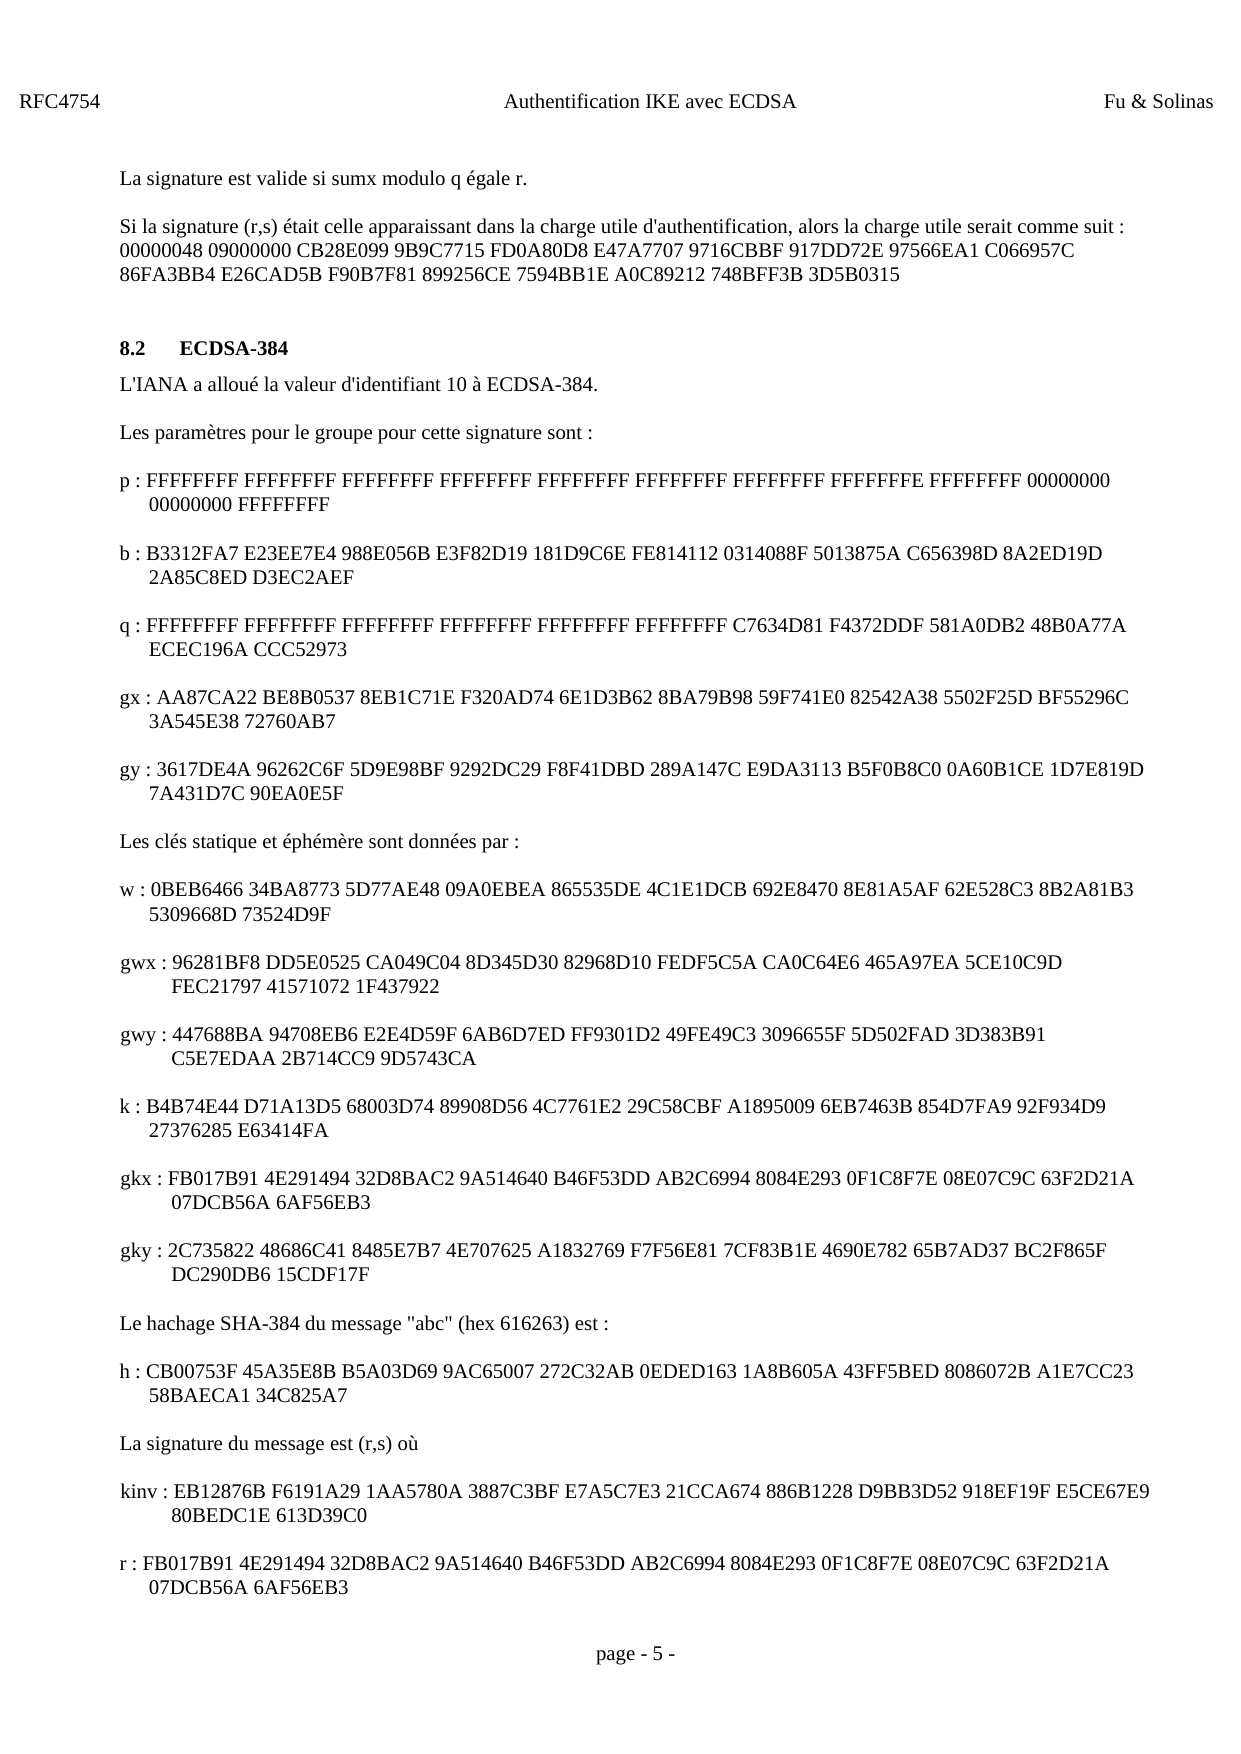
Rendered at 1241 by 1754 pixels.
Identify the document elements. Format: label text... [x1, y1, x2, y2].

text gx : AA87CA22 BE8B0537 8EB1C71E F320AD74 6E1D3B62 8BA79B98 59F741E0 82542A38 5502F25D BF55296C 3A545E38 72760AB7 [119, 685, 1152, 733]
text h : CB00753F 45A35E8B B5A03D69 9AC65007 272C32AB 0EDED163 1A8B605A 43FF5BED 8086072B A1E7CC23 58BAECA1 34C825A7 [119, 1359, 1152, 1407]
text w : 0BEB6466 34BA8773 5D77AE48 09A0EBEA 865535DE 4C1E1DCB 692E8470 8E81A5AF 62E528C3 8B2A81B3 5309668D 73524D9F [119, 877, 1152, 926]
text gkx : FB017B91 4E291494 32D8BAC2 9A514640 B46F53DD AB2C6994 8084E293 0F1C8F7E 08E07C9C 63F2D21A 07DCB56A 6AF56EB3 [120, 1166, 1152, 1214]
text La signature est valide si sumx modulo q égale r. [119, 166, 1152, 190]
text Le hachage SHA-384 du message "abc" (hex 616263) est : [119, 1311, 1152, 1334]
text 00000048 09000000 CB28E099 9B9C7715 FD0A80D8 E47A7707 9716CBBF 917DD72E 97566EA1 C066957C 86FA3BB4 E26CAD5B F90B7F81 899256CE 7594BB1E A0C89212 748BFF3B 3D5B0315 [119, 238, 1152, 286]
text q : FFFFFFFF FFFFFFFF FFFFFFFF FFFFFFFF FFFFFFFF FFFFFFFF C7634D81 F4372DDF 581A0DB2 48B0A77A ECEC196A CCC52973 [119, 613, 1152, 661]
text b : B3312FA7 E23EE7E4 988E056B E3F82D19 181D9C6E FE814112 0314088F 5013875A C656398D 8A2ED19D 2A85C8ED D3EC2AEF [119, 541, 1152, 589]
text k : B4B74E44 D71A13D5 68003D74 89908D56 4C7761E2 29C58CBF A1895009 6EB7463B 854D7FA9 92F934D9 27376285 E63414FA [119, 1094, 1152, 1142]
text gwx : 96281BF8 DD5E0525 CA049C04 8D345D30 82968D10 FEDF5C5A CA0C64E6 465A97EA 5CE10C9D FEC21797 41571072 1F437922 [120, 949, 1152, 998]
text kinv : EB12876B F6191A29 1AA5780A 3887C3BF E7A5C7E3 21CCA674 886B1228 D9BB3D52 918EF19F E5CE67E9 80BEDC1E 613D39C0 [120, 1479, 1152, 1527]
text L'IANA a alloué la valeur d'identifiant 10 à ECDSA-384. [119, 372, 1152, 396]
text p : FFFFFFFF FFFFFFFF FFFFFFFF FFFFFFFF FFFFFFFF FFFFFFFF FFFFFFFF FFFFFFFE FFFFFFFF 00000000 00000000 FFFFFFFF [119, 468, 1152, 516]
text gky : 2C735822 48686C41 8485E7B7 4E707625 A1832769 F7F56E81 7CF83B1E 4690E782 65B7AD37 BC2F865F DC290DB6 15CDF17F [120, 1238, 1152, 1286]
text gy : 3617DE4A 96262C6F 5D9E98BF 9292DC29 F8F41DBD 289A147C E9DA3113 B5F0B8C0 0A60B1CE 1D7E819D 7A431D7C 90EA0E5F [119, 757, 1152, 805]
text Les paramètres pour le groupe pour cette signature sont : [119, 420, 1152, 444]
text La signature du message est (r,s) où [119, 1431, 1152, 1455]
text gwy : 447688BA 94708EB6 E2E4D59F 6AB6D7ED FF9301D2 49FE49C3 3096655F 5D502FAD 3D383B91 C5E7EDAA 2B714CC9 9D5743CA [120, 1022, 1152, 1070]
text Si la signature (r,s) était celle apparaissant dans la charge utile d'authentification, alors la charge utile serait comme suit : [119, 214, 1152, 238]
text Les clés statique et éphémère sont données par : [119, 829, 1152, 853]
subtitle 8.2 ECDSA-384 [119, 336, 1152, 359]
text r : FB017B91 4E291494 32D8BAC2 9A514640 B46F53DD AB2C6994 8084E293 0F1C8F7E 08E07C9C 63F2D21A 07DCB56A 6AF56EB3 [119, 1551, 1152, 1599]
